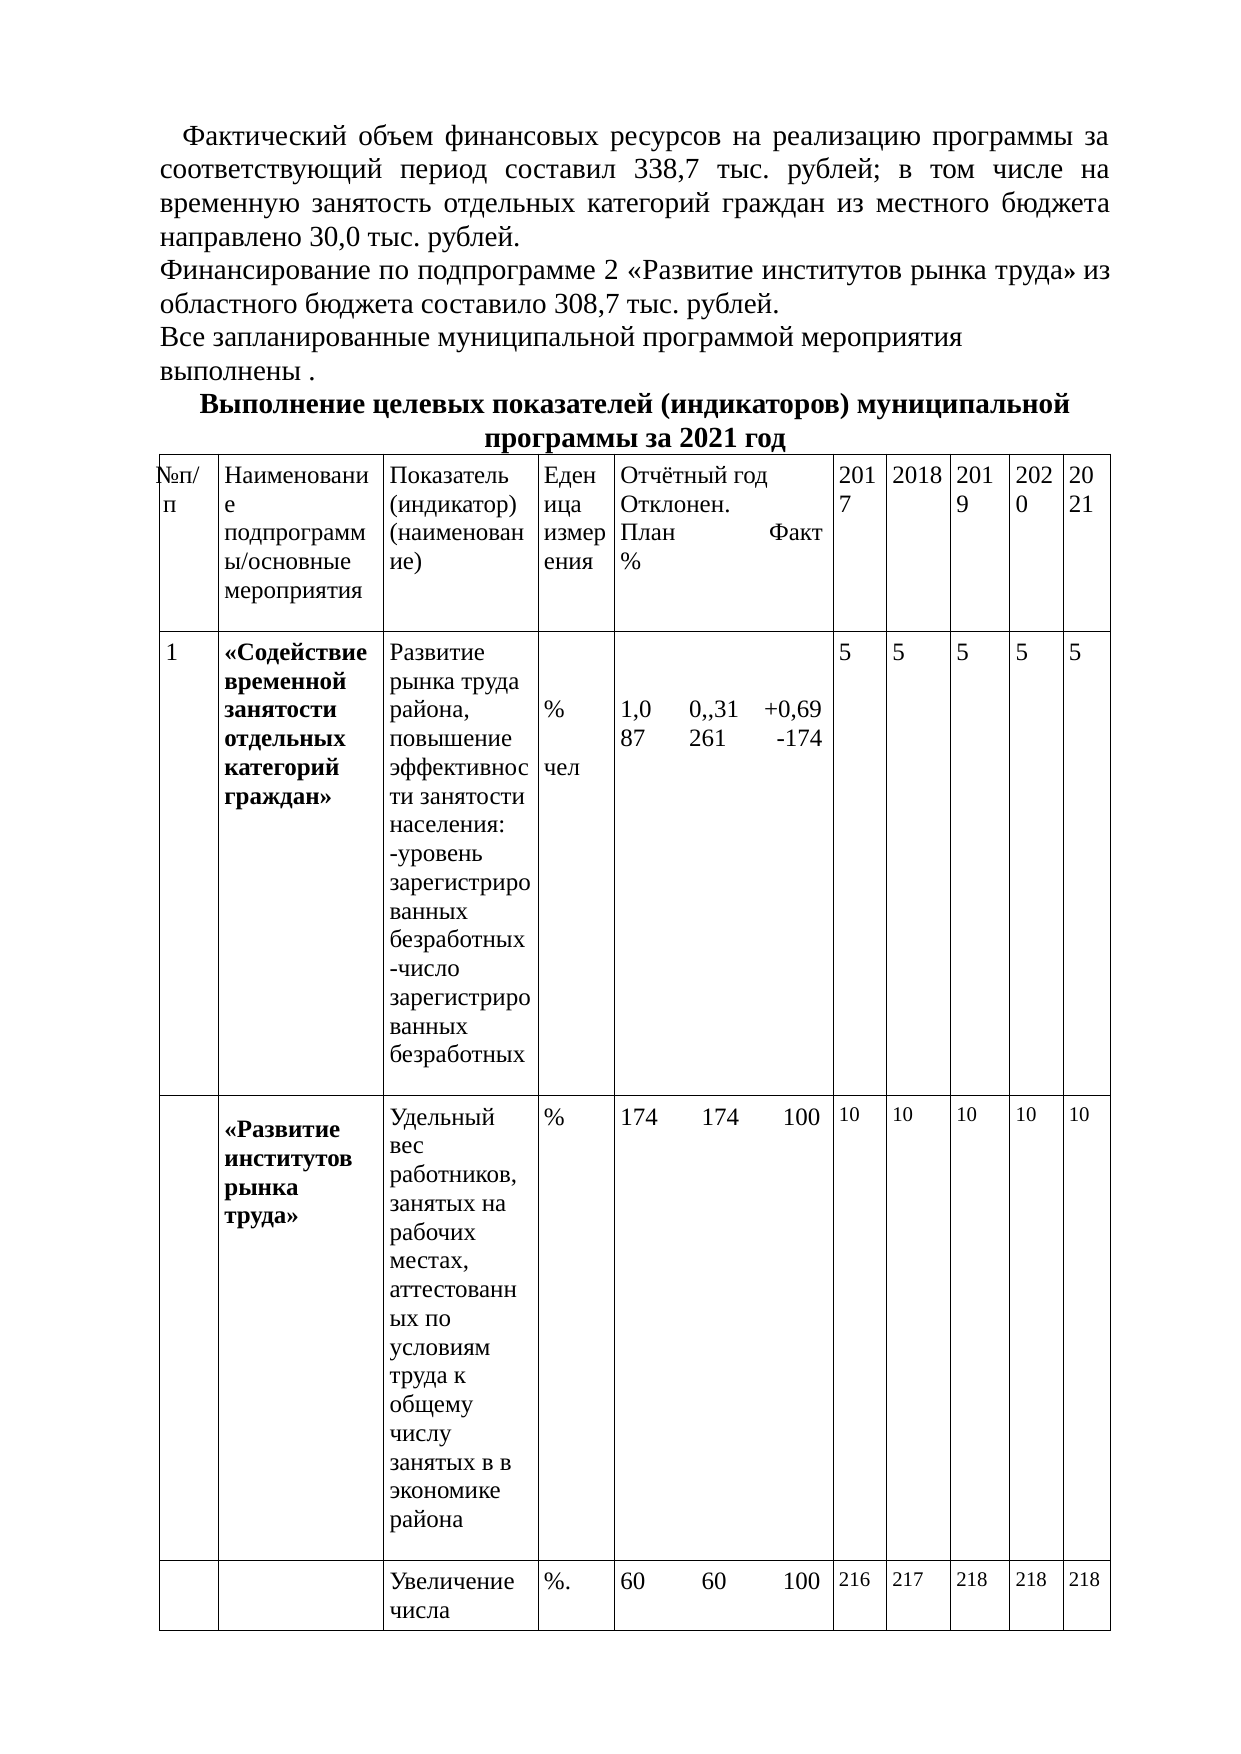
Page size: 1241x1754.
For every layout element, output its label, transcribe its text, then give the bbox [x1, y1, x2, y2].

table_cell 10 [1010, 1096, 1063, 1560]
table_cell %. [539, 1561, 614, 1630]
table_header 2021 [1064, 455, 1110, 631]
table_cell 1 [160, 632, 218, 1095]
table_cell 60 60 100 [615, 1561, 833, 1630]
table_header 2017 [834, 455, 886, 631]
table_cell 5 [887, 632, 950, 1095]
table_cell [160, 1096, 218, 1560]
table_cell 5 [1064, 632, 1110, 1095]
table_cell 10 [951, 1096, 1009, 1560]
table_cell Увеличение числа [384, 1561, 538, 1630]
text Фактический объем финансовых ресурсов на реализацию программы за соответствующий период составил 338,7 тыс. рублей; в том числе на временную занятость отдельных категорий граждан из местного бюджета направлено 30,0 тыс. рублей. [159, 118, 1110, 252]
table_cell 216 [834, 1561, 886, 1630]
table_header Еденица измерения [539, 455, 614, 631]
table_cell «Содействие временной занятости отдельных категорий граждан» [219, 632, 383, 1095]
table_cell Развитие рынка труда района, повышение эффективности занятости населения: -уровень зарегистрированных безработных -число зарегистрированных безработных [384, 632, 538, 1095]
table_cell Удельный вес работников, занятых на рабочих местах, аттестованных по условиям труда к общему числу занятых в в экономике района [384, 1096, 538, 1560]
table_cell 218 [1064, 1561, 1110, 1630]
table_cell [160, 1561, 218, 1630]
table_cell % [539, 1096, 614, 1560]
text Финансирование по подпрограмме 2 «Развитие институтов рынка труда» из областного бюджета составило 308,7 тыс. рублей. [159, 252, 1110, 319]
table_cell 10 [834, 1096, 886, 1560]
table_header Показатель (индикатор) (наименование) [384, 455, 538, 631]
table_cell «Развитие институтов рынка труда» [219, 1096, 383, 1560]
table_cell 5 [1010, 632, 1063, 1095]
table_header 2019 [951, 455, 1009, 631]
text Все запланированные муниципальной программой мероприятия выполнены . [159, 319, 1110, 386]
table_cell 5 [834, 632, 886, 1095]
table_cell 218 [951, 1561, 1009, 1630]
table_cell 1,0 0,,31 +0,69 87 261 -174 [615, 632, 833, 1095]
table_header №п/п [160, 455, 218, 631]
table_cell 10 [887, 1096, 950, 1560]
table_cell 5 [951, 632, 1009, 1095]
table_cell % чел [539, 632, 614, 1095]
table_header Наименование подпрограммы/основные мероприятия [219, 455, 383, 631]
table_header 2020 [1010, 455, 1063, 631]
table_cell 10 [1064, 1096, 1110, 1560]
table_cell 218 [1010, 1561, 1063, 1630]
table_cell 174 174 100 [615, 1096, 833, 1560]
table_cell 217 [887, 1561, 950, 1630]
table_cell [219, 1561, 383, 1630]
table_header 2018 [887, 455, 950, 631]
text Выполнение целевых показателей (индикаторов) муниципальной программы за 2021 год [159, 386, 1110, 453]
table_header Отчётный год Отклонен. План Факт % [615, 455, 833, 631]
